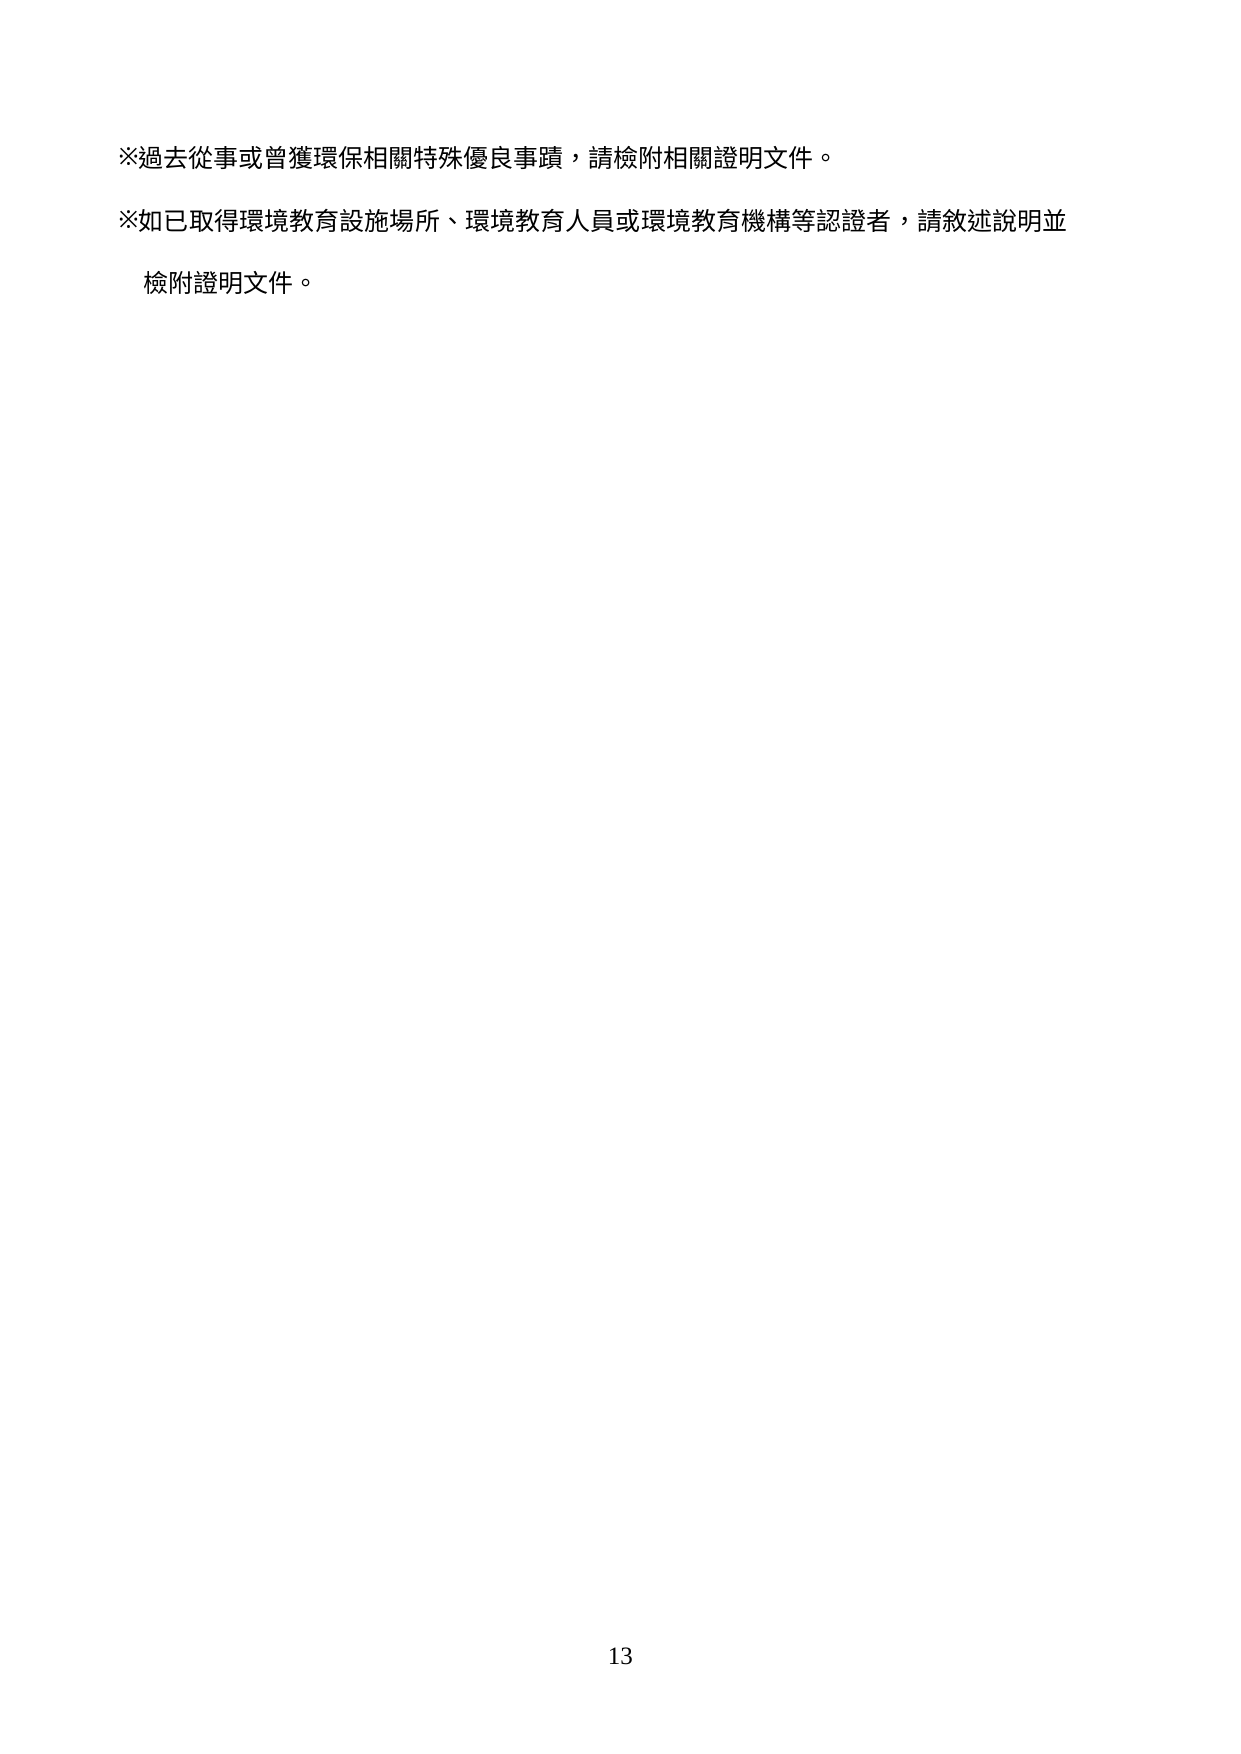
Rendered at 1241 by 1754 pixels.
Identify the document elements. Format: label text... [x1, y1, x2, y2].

text ※過去從事或曾獲環保相關特殊優良事蹟，請檢附相關證明文件。 [118, 115, 1068, 177]
text ※如已取得環境教育設施場所、環境教育人員或環境教育機構等認證者，請敘述說明並檢附證明文件。 [118, 177, 1068, 302]
